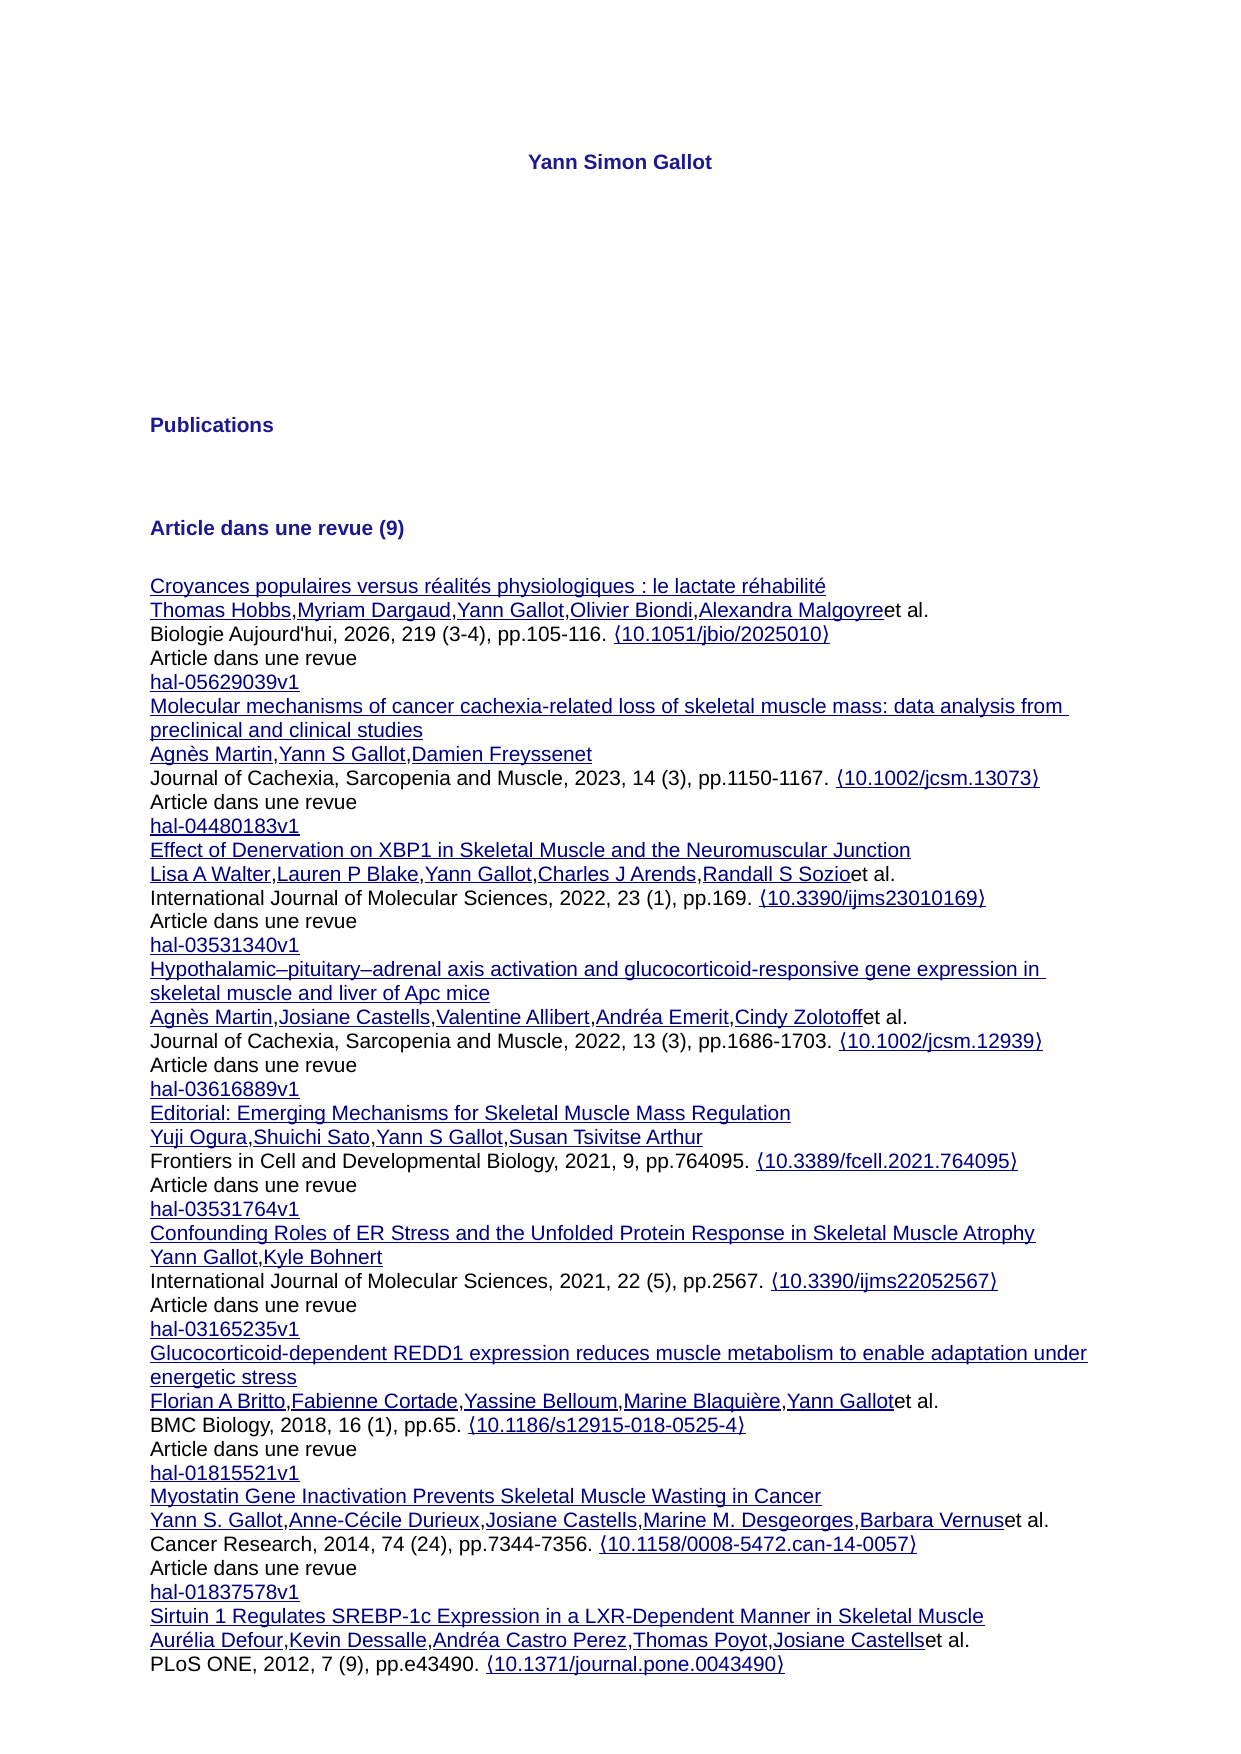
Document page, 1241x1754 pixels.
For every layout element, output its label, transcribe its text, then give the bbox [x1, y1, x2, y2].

table_cell Glucocorticoid-dependent REDD1 expression reduces muscle metabolism to enable adaptation under energetic stress Florian A Britto,Fabienne Cortade,Yassine Belloum,Marine Blaquière,Yann Gallotet al. BMC Biology, 2018, 16 (1), pp.65. ⟨10.1186/s12915-018-0525-4⟩ Article dans une revue hal-01815521v1 [150, 1341, 1090, 1484]
table_header Croyances populaires versus réalités physiologiques : le lactate réhabilité Thomas Hobbs,Myriam Dargaud,Yann Gallot,Olivier Biondi,Alexandra Malgoyreet al. Biologie Aujourd'hui, 2026, 219 (3-4), pp.105-116. ⟨10.1051/jbio/2025010⟩ Article dans une revue hal-05629039v1 [150, 574, 1090, 694]
table_cell Confounding Roles of ER Stress and the Unfolded Protein Response in Skeletal Muscle Atrophy Yann Gallot,Kyle Bohnert International Journal of Molecular Sciences, 2021, 22 (5), pp.2567. ⟨10.3390/ijms22052567⟩ Article dans une revue hal-03165235v1 [150, 1221, 1090, 1341]
subtitle Article dans une revue (9) [150, 516, 1090, 539]
subtitle Yann Simon Gallot [150, 150, 1090, 174]
table_cell Molecular mechanisms of cancer cachexia‐related loss of skeletal muscle mass: data analysis from preclinical and clinical studies Agnès Martin,Yann S Gallot,Damien Freyssenet Journal of Cachexia, Sarcopenia and Muscle, 2023, 14 (3), pp.1150-1167. ⟨10.1002/jcsm.13073⟩ Article dans une revue hal-04480183v1 [150, 694, 1090, 837]
table_cell Hypothalamic–pituitary–adrenal axis activation and glucocorticoid-responsive gene expression in skeletal muscle and liver of Apc mice Agnès Martin,Josiane Castells,Valentine Allibert,Andréa Emerit,Cindy Zolotoffet al. Journal of Cachexia, Sarcopenia and Muscle, 2022, 13 (3), pp.1686-1703. ⟨10.1002/jcsm.12939⟩ Article dans une revue hal-03616889v1 [150, 957, 1090, 1101]
table_cell Sirtuin 1 Regulates SREBP-1c Expression in a LXR-Dependent Manner in Skeletal Muscle Aurélia Defour,Kevin Dessalle,Andréa Castro Perez,Thomas Poyot,Josiane Castellset al. PLoS ONE, 2012, 7 (9), pp.e43490. ⟨10.1371/journal.pone.0043490⟩ [150, 1604, 1090, 1676]
table_cell Effect of Denervation on XBP1 in Skeletal Muscle and the Neuromuscular Junction Lisa A Walter,Lauren P Blake,Yann Gallot,Charles J Arends,Randall S Sozioet al. International Journal of Molecular Sciences, 2022, 23 (1), pp.169. ⟨10.3390/ijms23010169⟩ Article dans une revue hal-03531340v1 [150, 838, 1090, 957]
table_cell Myostatin Gene Inactivation Prevents Skeletal Muscle Wasting in Cancer Yann S. Gallot,Anne-Cécile Durieux,Josiane Castells,Marine M. Desgeorges,Barbara Vernuset al. Cancer Research, 2014, 74 (24), pp.7344-7356. ⟨10.1158/0008-5472.can-14-0057⟩ Article dans une revue hal-01837578v1 [150, 1484, 1090, 1604]
table_cell Editorial: Emerging Mechanisms for Skeletal Muscle Mass Regulation Yuji Ogura,Shuichi Sato,Yann S Gallot,Susan Tsivitse Arthur Frontiers in Cell and Developmental Biology, 2021, 9, pp.764095. ⟨10.3389/fcell.2021.764095⟩ Article dans une revue hal-03531764v1 [150, 1101, 1090, 1221]
subtitle Publications [150, 412, 1090, 436]
